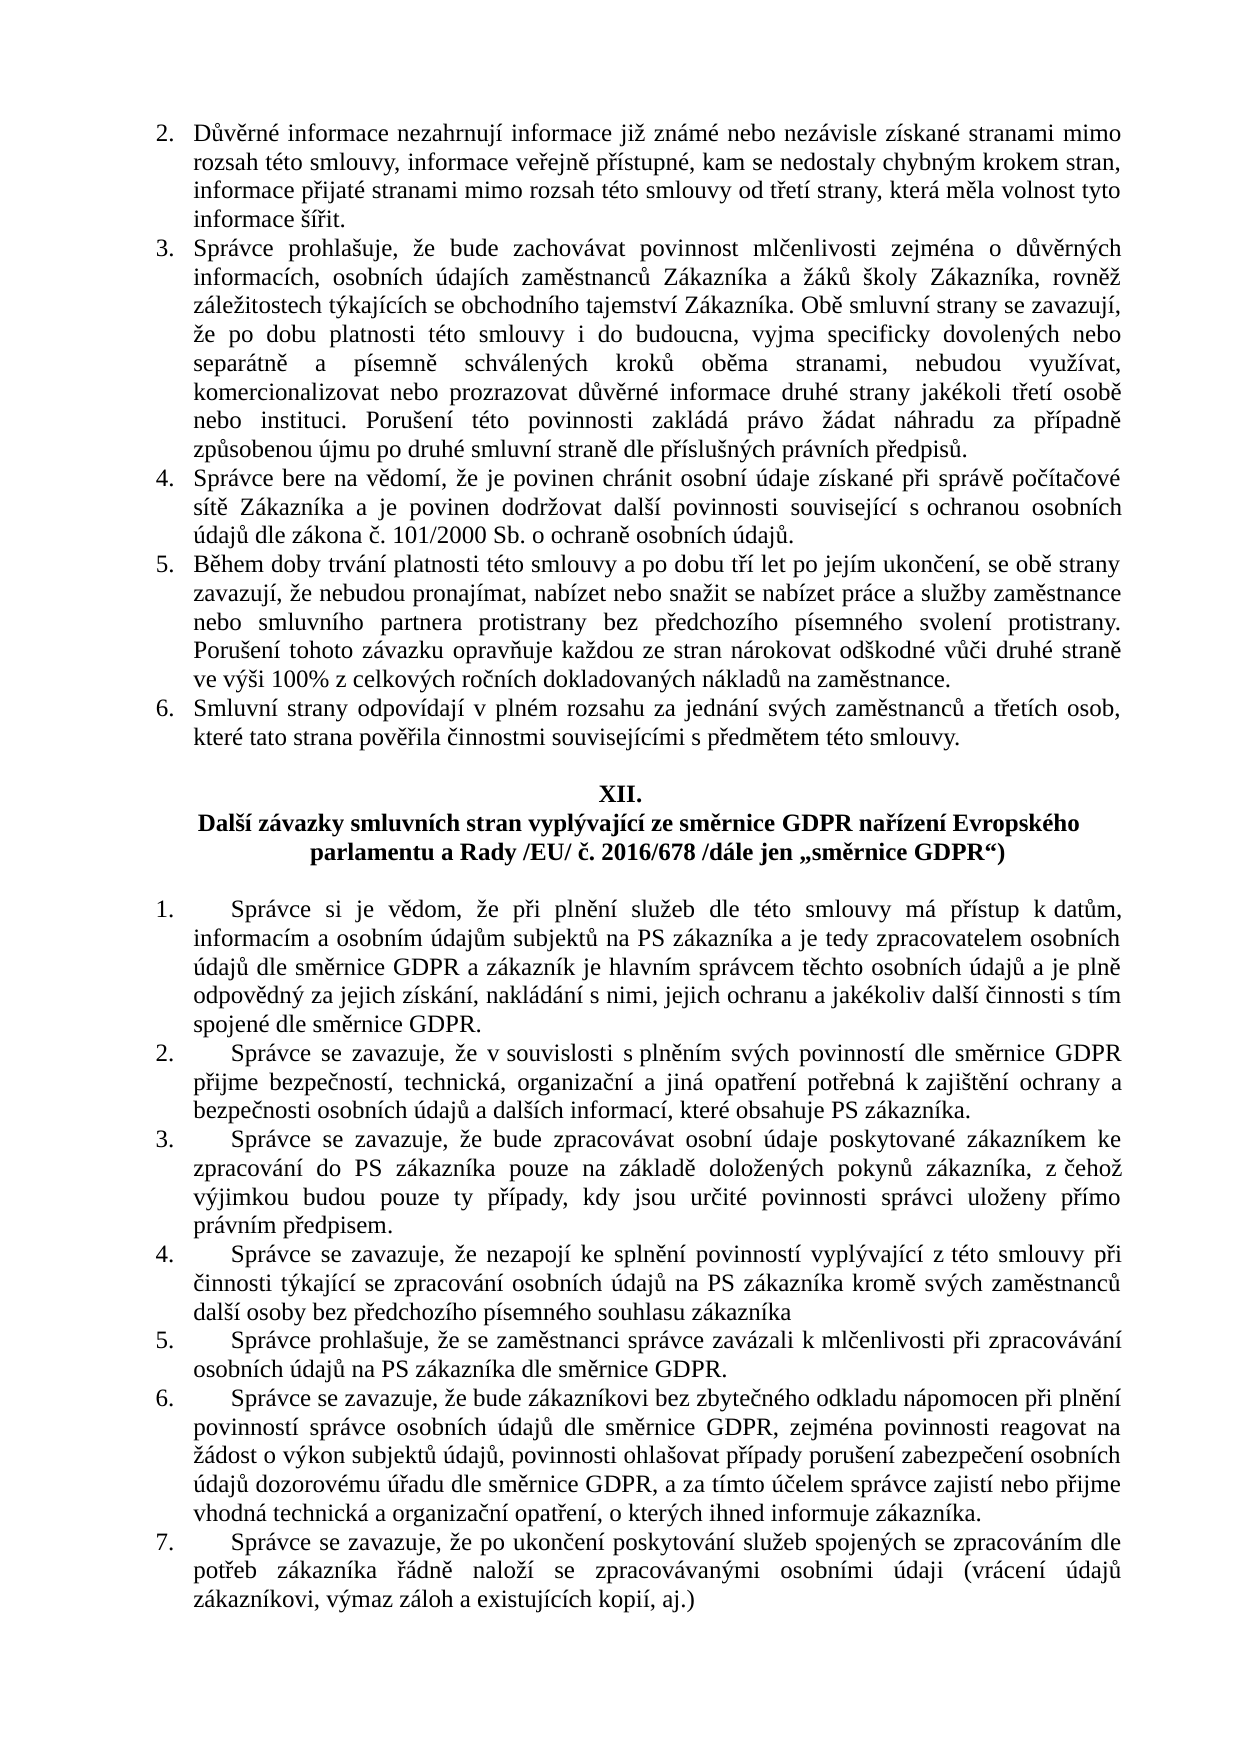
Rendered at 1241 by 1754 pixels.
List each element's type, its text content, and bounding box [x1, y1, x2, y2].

list Správce prohlašuje, že se zaměstnanci správce zavázali k mlčenlivosti při zpracovávání osobních údajů na PS zákazníka dle směrnice GDPR. [155, 1326, 1122, 1383]
text XII. [118, 779, 1122, 808]
text Další závazky smluvních stran vyplývající ze směrnice GDPR nařízení Evropského parlamentu a Rady /EU/ č. 2016/678 /dále jen „směrnice GDPR“) [155, 808, 1122, 866]
list Správce si je vědom, že při plnění služeb dle této smlouvy má přístup k datům, informacím a osobním údajům subjektů na PS zákazníka a je tedy zpracovatelem osobních údajů dle směrnice GDPR a zákazník je hlavním správcem těchto osobních údajů a je plně odpovědný za jejich získání, nakládání s nimi, jejich ochranu a jakékoliv další činnosti s tím spojené dle směrnice GDPR. [155, 894, 1122, 1038]
list Správce se zavazuje, že po ukončení poskytování služeb spojených se zpracováním dle potřeb zákazníka řádně naloží se zpracovávanými osobními údaji (vrácení údajů zákazníkovi, výmaz záloh a existujících kopií, aj.) [155, 1527, 1122, 1613]
list Smluvní strany odpovídají v plném rozsahu za jednání svých zaměstnanců a třetích osob, které tato strana pověřila činnostmi souvisejícími s předmětem této smlouvy. [156, 693, 1122, 751]
list Správce prohlašuje, že bude zachovávat povinnost mlčenlivosti zejména o důvěrných informacích, osobních údajích zaměstnanců Zákazníka a žáků školy Zákazníka, rovněž záležitostech týkajících se obchodního tajemství Zákazníka. Obě smluvní strany se zavazují, že po dobu platnosti této smlouvy i do budoucna, vyjma specificky dovolených nebo separátně a písemně schválených kroků oběma stranami, nebudou využívat, komercionalizovat nebo prozrazovat důvěrné informace druhé strany jakékoli třetí osobě nebo instituci. Porušení této povinnosti zakládá právo žádat náhradu za případně způsobenou újmu po druhé smluvní straně dle příslušných právních předpisů. [156, 233, 1122, 463]
list Během doby trvání platnosti této smlouvy a po dobu tří let po jejím ukončení, se obě strany zavazují, že nebudou pronajímat, nabízet nebo snažit se nabízet práce a služby zaměstnance nebo smluvního partnera protistrany bez předchozího písemného svolení protistrany. Porušení tohoto závazku opravňuje každou ze stran nárokovat odškodné vůči druhé straně ve výši 100% z celkových ročních dokladovaných nákladů na zaměstnance. [156, 549, 1122, 693]
list Správce se zavazuje, že nezapojí ke splnění povinností vyplývající z této smlouvy při činnosti týkající se zpracování osobních údajů na PS zákazníka kromě svých zaměstnanců další osoby bez předchozího písemného souhlasu zákazníka [155, 1239, 1122, 1326]
list Správce se zavazuje, že bude zákazníkovi bez zbytečného odkladu nápomocen při plnění povinností správce osobních údajů dle směrnice GDPR, zejména povinnosti reagovat na žádost o výkon subjektů údajů, povinnosti ohlašovat případy porušení zabezpečení osobních údajů dozorovému úřadu dle směrnice GDPR, a za tímto účelem správce zajistí nebo přijme vhodná technická a organizační opatření, o kterých ihned informuje zákazníka. [155, 1383, 1122, 1527]
list Správce se zavazuje, že bude zpracovávat osobní údaje poskytované zákazníkem ke zpracování do PS zákazníka pouze na základě doložených pokynů zákazníka, z čehož výjimkou budou pouze ty případy, kdy jsou určité povinnosti správci uloženy přímo právním předpisem. [155, 1124, 1122, 1239]
list Důvěrné informace nezahrnují informace již známé nebo nezávisle získané stranami mimo rozsah této smlouvy, informace veřejně přístupné, kam se nedostaly chybným krokem stran, informace přijaté stranami mimo rozsah této smlouvy od třetí strany, která měla volnost tyto informace šířit. [156, 118, 1122, 233]
list Správce bere na vědomí, že je povinen chránit osobní údaje získané při správě počítačové sítě Zákazníka a je povinen dodržovat další povinnosti související s ochranou osobních údajů dle zákona č. 101/2000 Sb. o ochraně osobních údajů. [156, 463, 1122, 549]
list Správce se zavazuje, že v souvislosti s plněním svých povinností dle směrnice GDPR přijme bezpečností, technická, organizační a jiná opatření potřebná k zajištění ochrany a bezpečnosti osobních údajů a dalších informací, které obsahuje PS zákazníka. [155, 1038, 1122, 1124]
